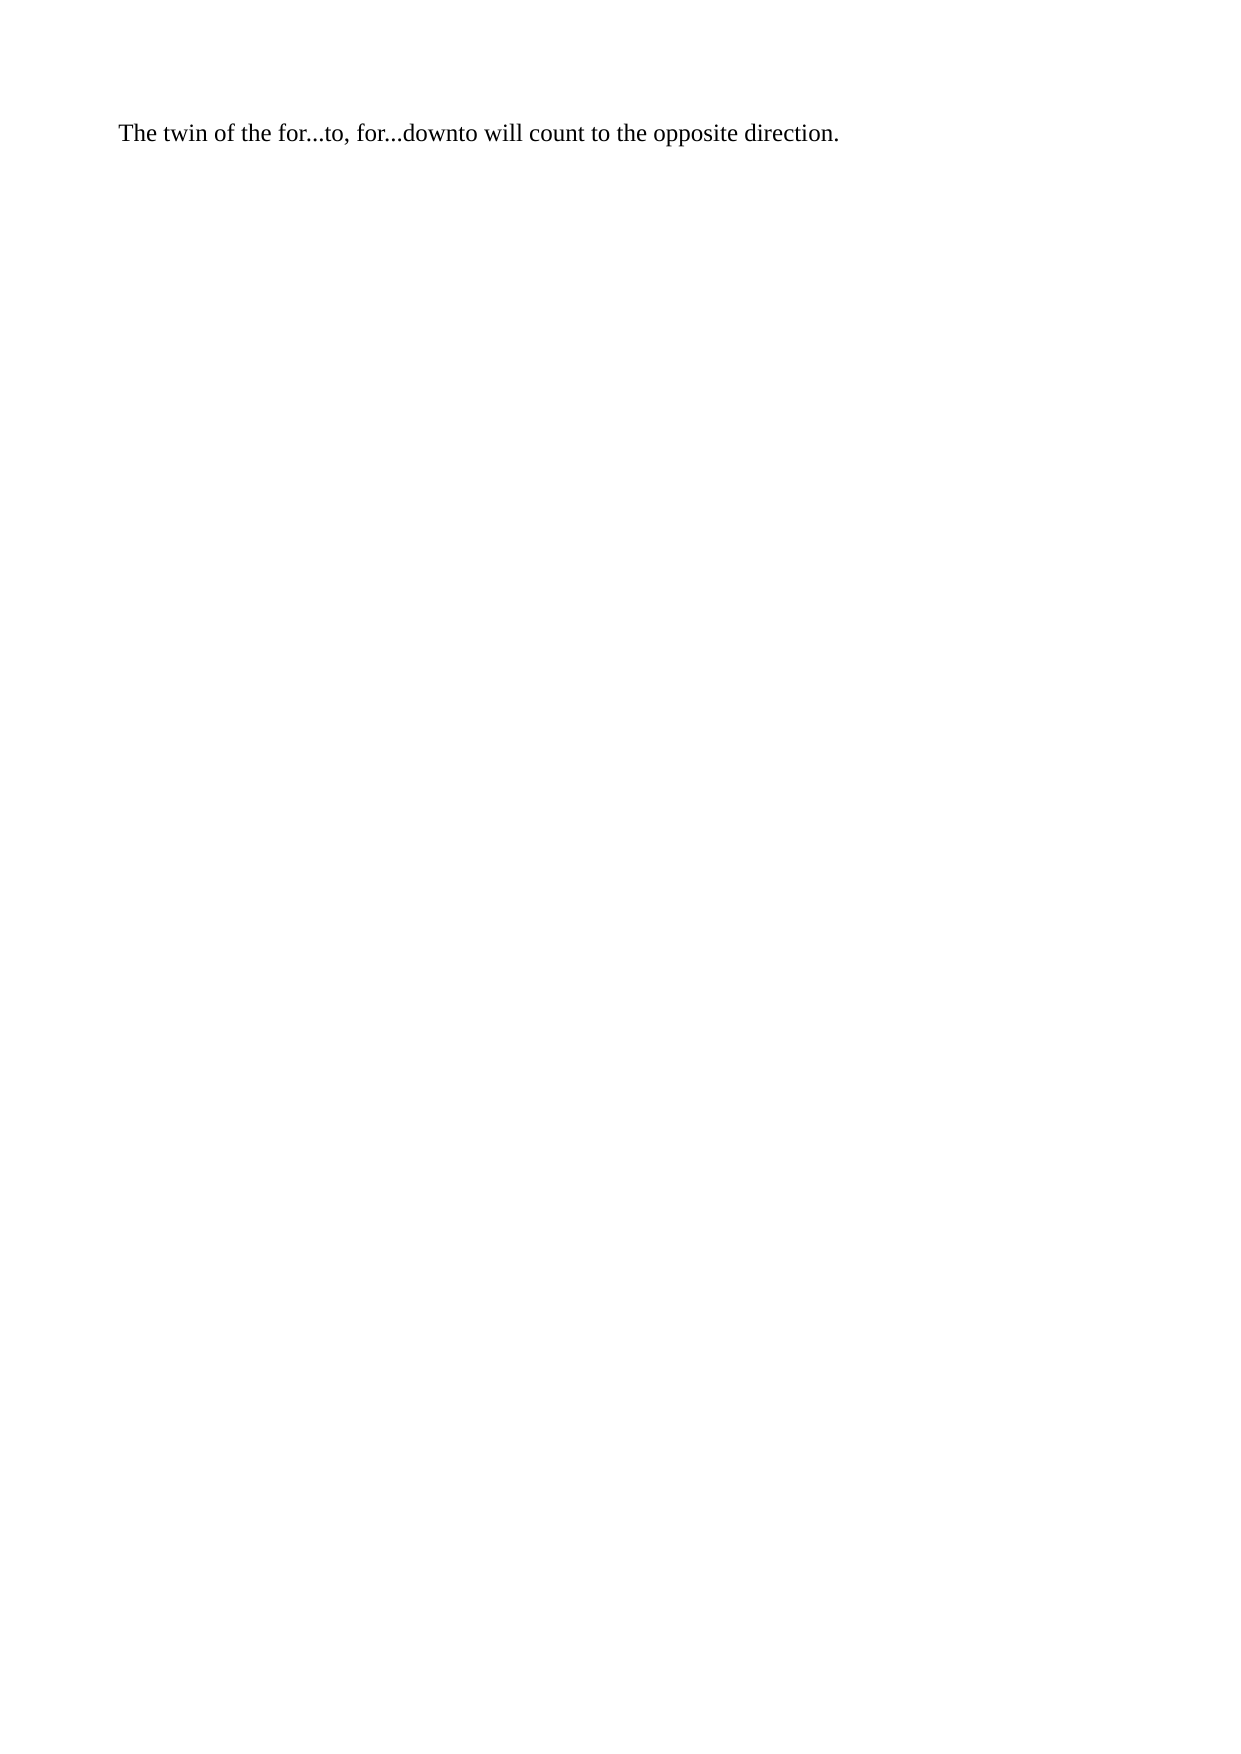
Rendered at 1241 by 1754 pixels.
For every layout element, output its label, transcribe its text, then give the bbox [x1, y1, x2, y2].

text The twin of the for...to, for...downto will count to the opposite direction. [118, 118, 1122, 147]
